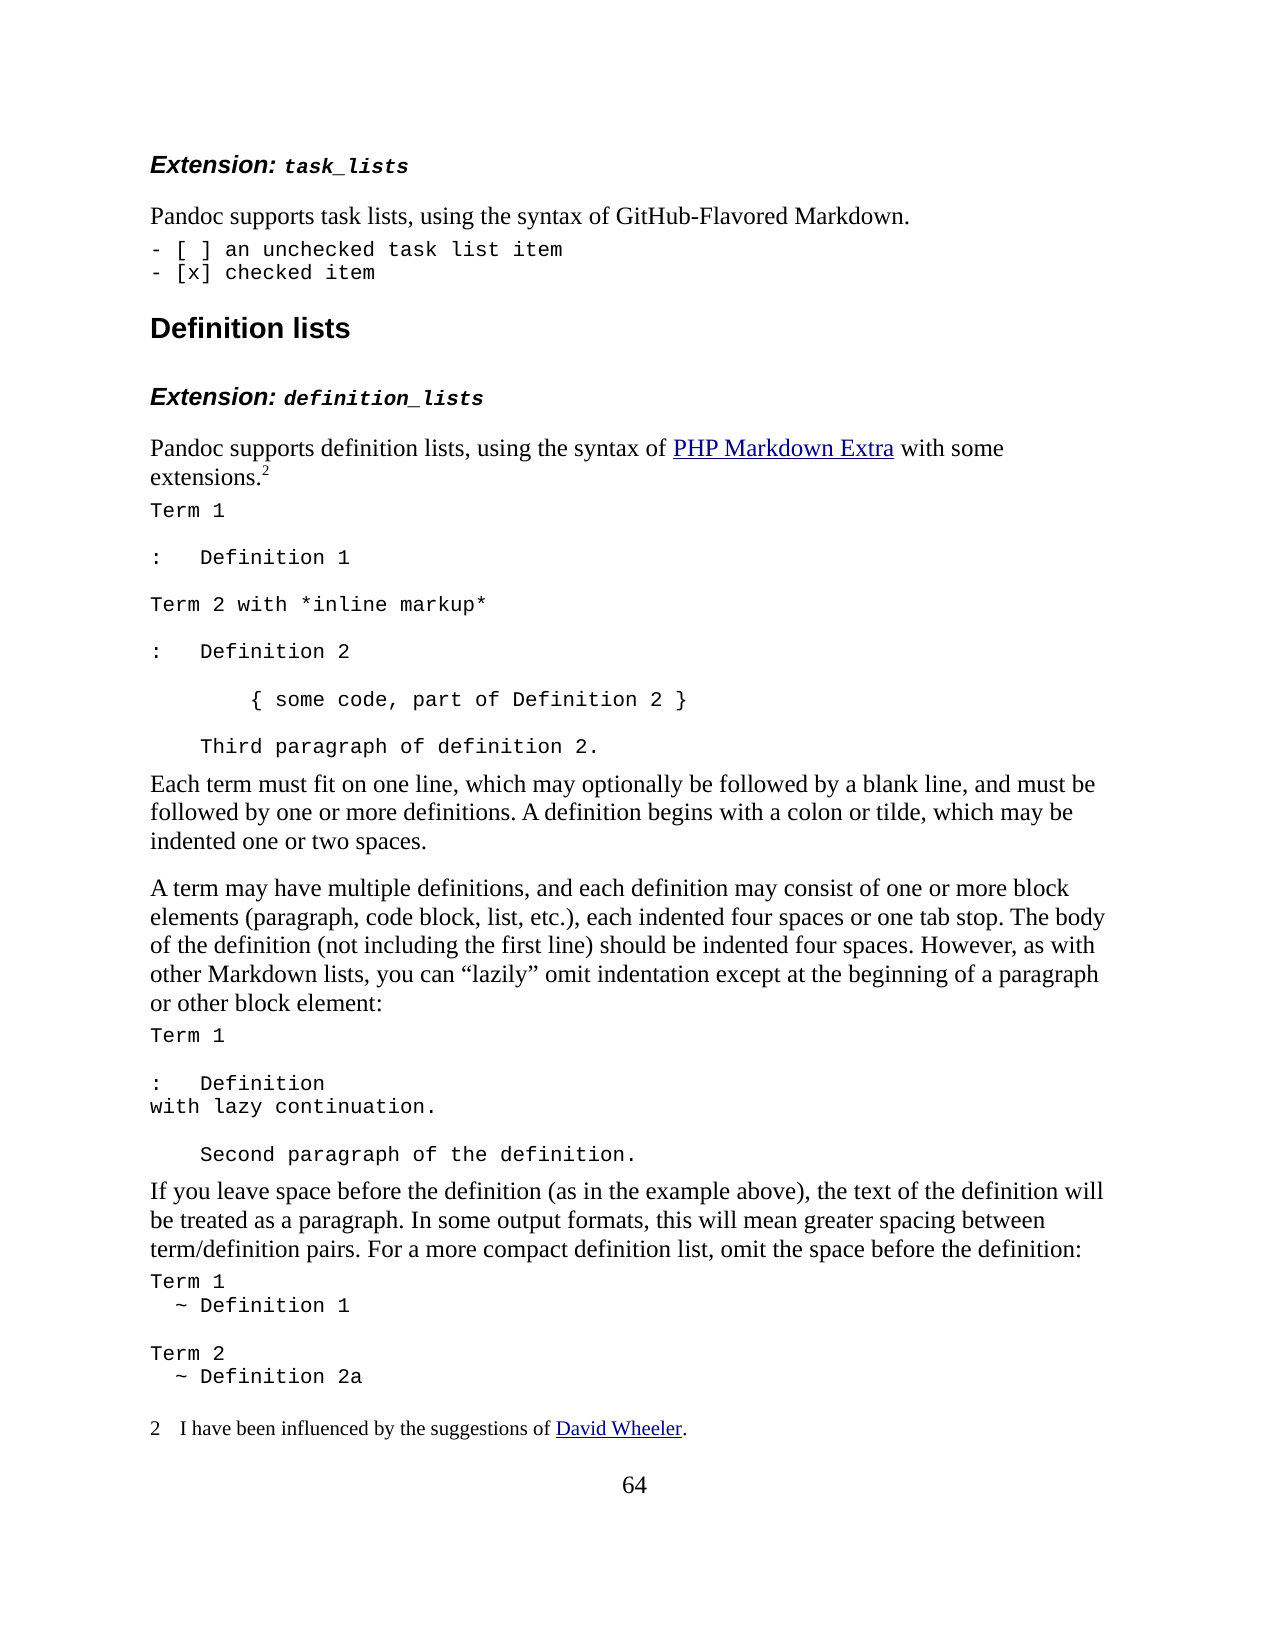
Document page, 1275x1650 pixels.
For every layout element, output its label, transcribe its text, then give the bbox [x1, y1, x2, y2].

text Third paragraph of definition 2. [150, 736, 1125, 760]
text Term 2 [150, 1342, 1125, 1366]
text : Definition [150, 1073, 1125, 1096]
subtitle Extension: task_lists [150, 150, 1125, 179]
subtitle Extension: definition_lists [150, 382, 1125, 412]
text - [x] checked item [150, 262, 1125, 286]
text Each term must fit on one line, which may optionally be followed by a blank line, and must be followed by one or more definitions. A definition begins with a colon or tilde, which may be indented one or two spaces. [150, 769, 1125, 855]
text Term 1 [150, 1026, 1125, 1049]
text - [ ] an unchecked task list item [150, 239, 1125, 262]
text Second paragraph of the definition. [150, 1144, 1125, 1167]
text Term 1 [150, 499, 1125, 523]
text Term 1 [150, 1272, 1125, 1295]
text : Definition 1 [150, 547, 1125, 571]
text Pandoc supports task lists, using the syntax of GitHub-Flavored Markdown. [150, 201, 1125, 230]
text with lazy continuation. [150, 1096, 1125, 1120]
text ~ Definition 1 [150, 1295, 1125, 1319]
text ~ Definition 2a [150, 1366, 1125, 1390]
text : Definition 2 [150, 641, 1125, 665]
text { some code, part of Definition 2 } [150, 689, 1125, 712]
text Term 2 with *inline markup* [150, 594, 1125, 618]
text Pandoc supports definition lists, using the syntax of PHP Markdown Extra with some extensions. [150, 433, 1125, 491]
text I have been influenced by the suggestions of David Wheeler. [150, 1416, 1125, 1440]
text If you leave space before the definition (as in the example above), the text of the definition will be treated as a paragraph. In some output formats, this will mean greater spacing between term/definition pairs. For a more compact definition list, omit the space before the definition: [150, 1176, 1125, 1263]
subtitle Definition lists [150, 311, 1125, 344]
text A term may have multiple definitions, and each definition may consist of one or more block elements (paragraph, code block, list, etc.), each indented four spaces or one tab stop. The body of the definition (not including the first line) should be indented four spaces. However, as with other Markdown lists, you can “lazily” omit indentation except at the beginning of a paragraph or other block element: [150, 873, 1125, 1017]
